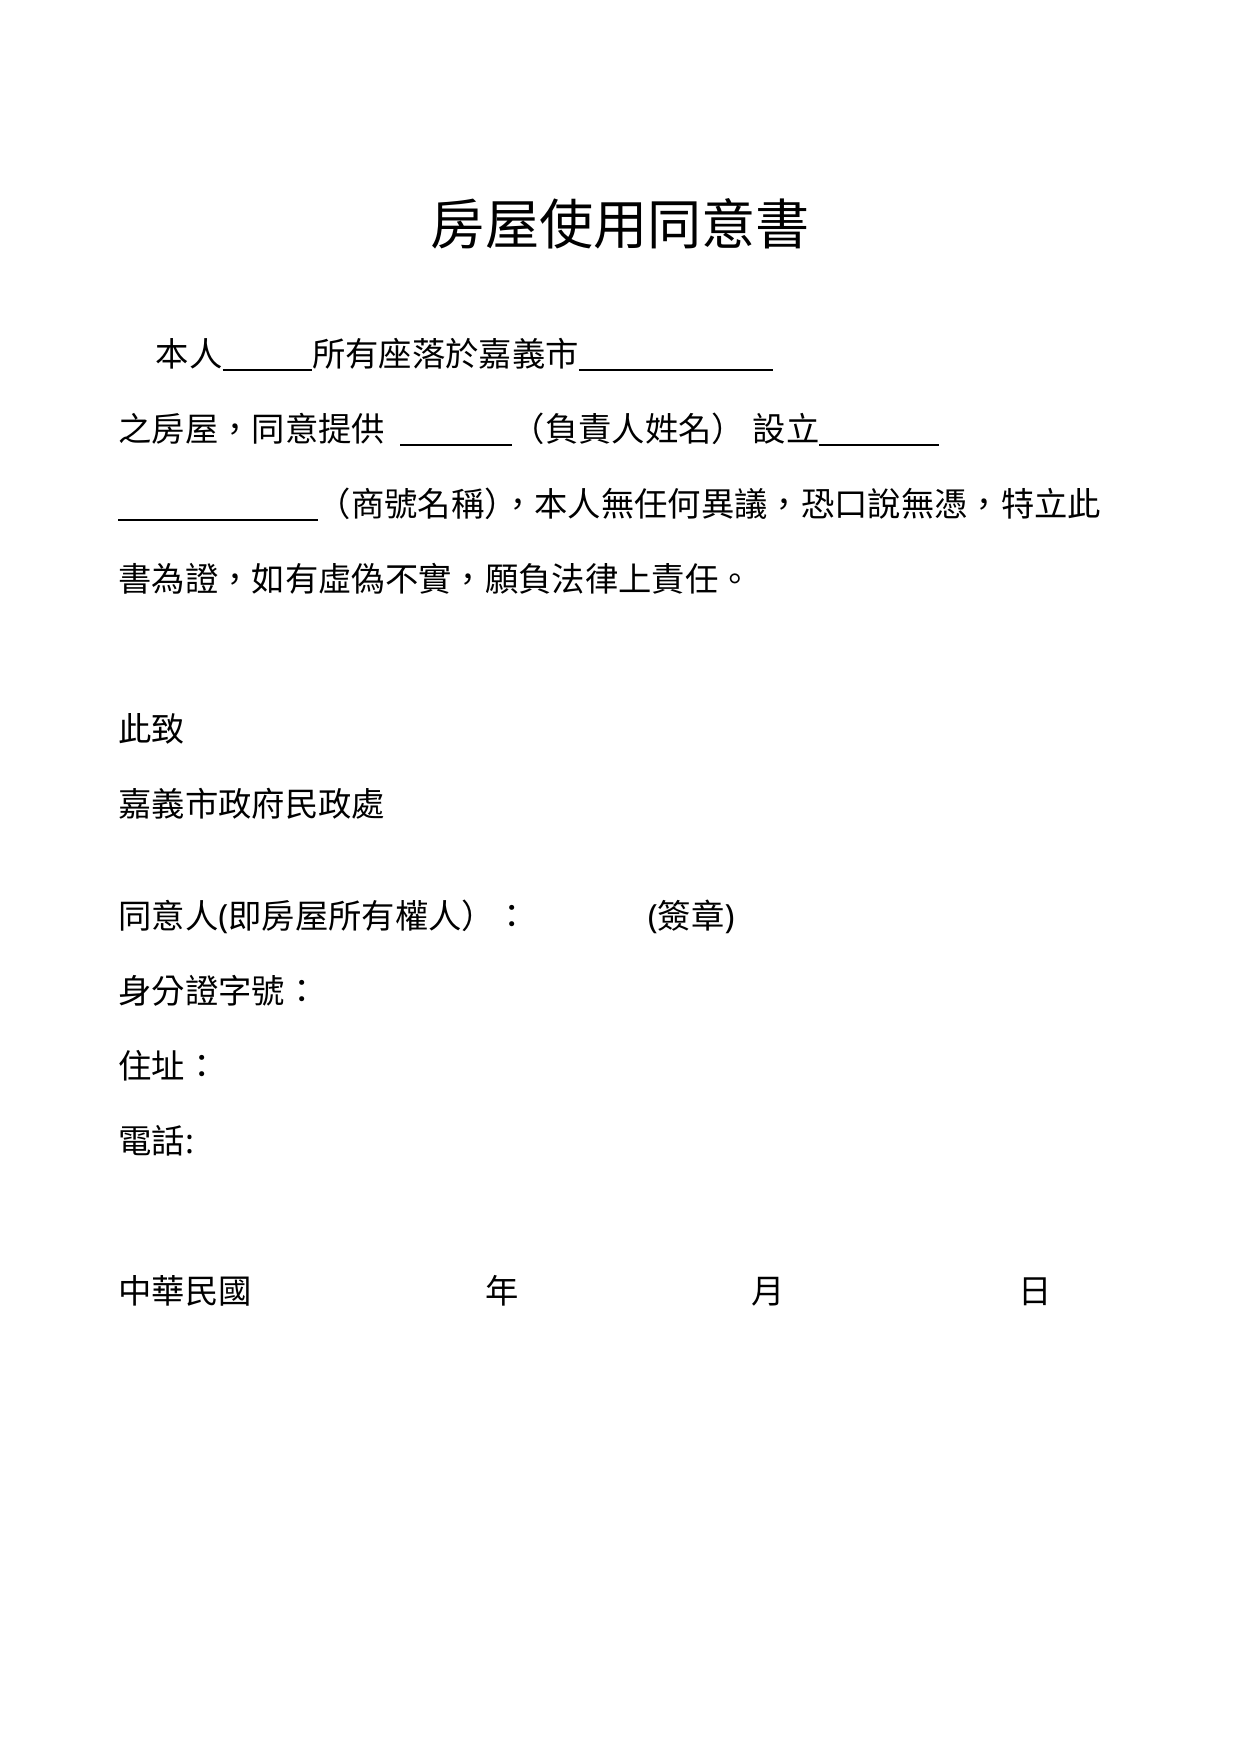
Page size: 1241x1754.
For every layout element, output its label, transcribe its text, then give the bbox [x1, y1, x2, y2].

text 住址： [118, 1027, 1122, 1102]
text 身分證字號： [118, 952, 1122, 1027]
text 嘉義市政府民政處 [118, 764, 1122, 839]
text 中華民國 年 月 日 [118, 1252, 1122, 1327]
text 此致 [118, 689, 1122, 764]
text 本人 所有座落於嘉義市 [156, 314, 1109, 389]
text （商號名稱），本人無任何異議，恐口說無憑，特立此書為證，如有虛偽不實，願負法律上責任。 [118, 464, 1122, 614]
text 電話: [118, 1102, 1122, 1177]
text 房屋使用同意書 [118, 164, 1122, 277]
text 之房屋，同意提供 （負責人姓名） 設立 [118, 389, 1122, 464]
text 同意人(即房屋所有權人）： (簽章) [118, 877, 1122, 952]
